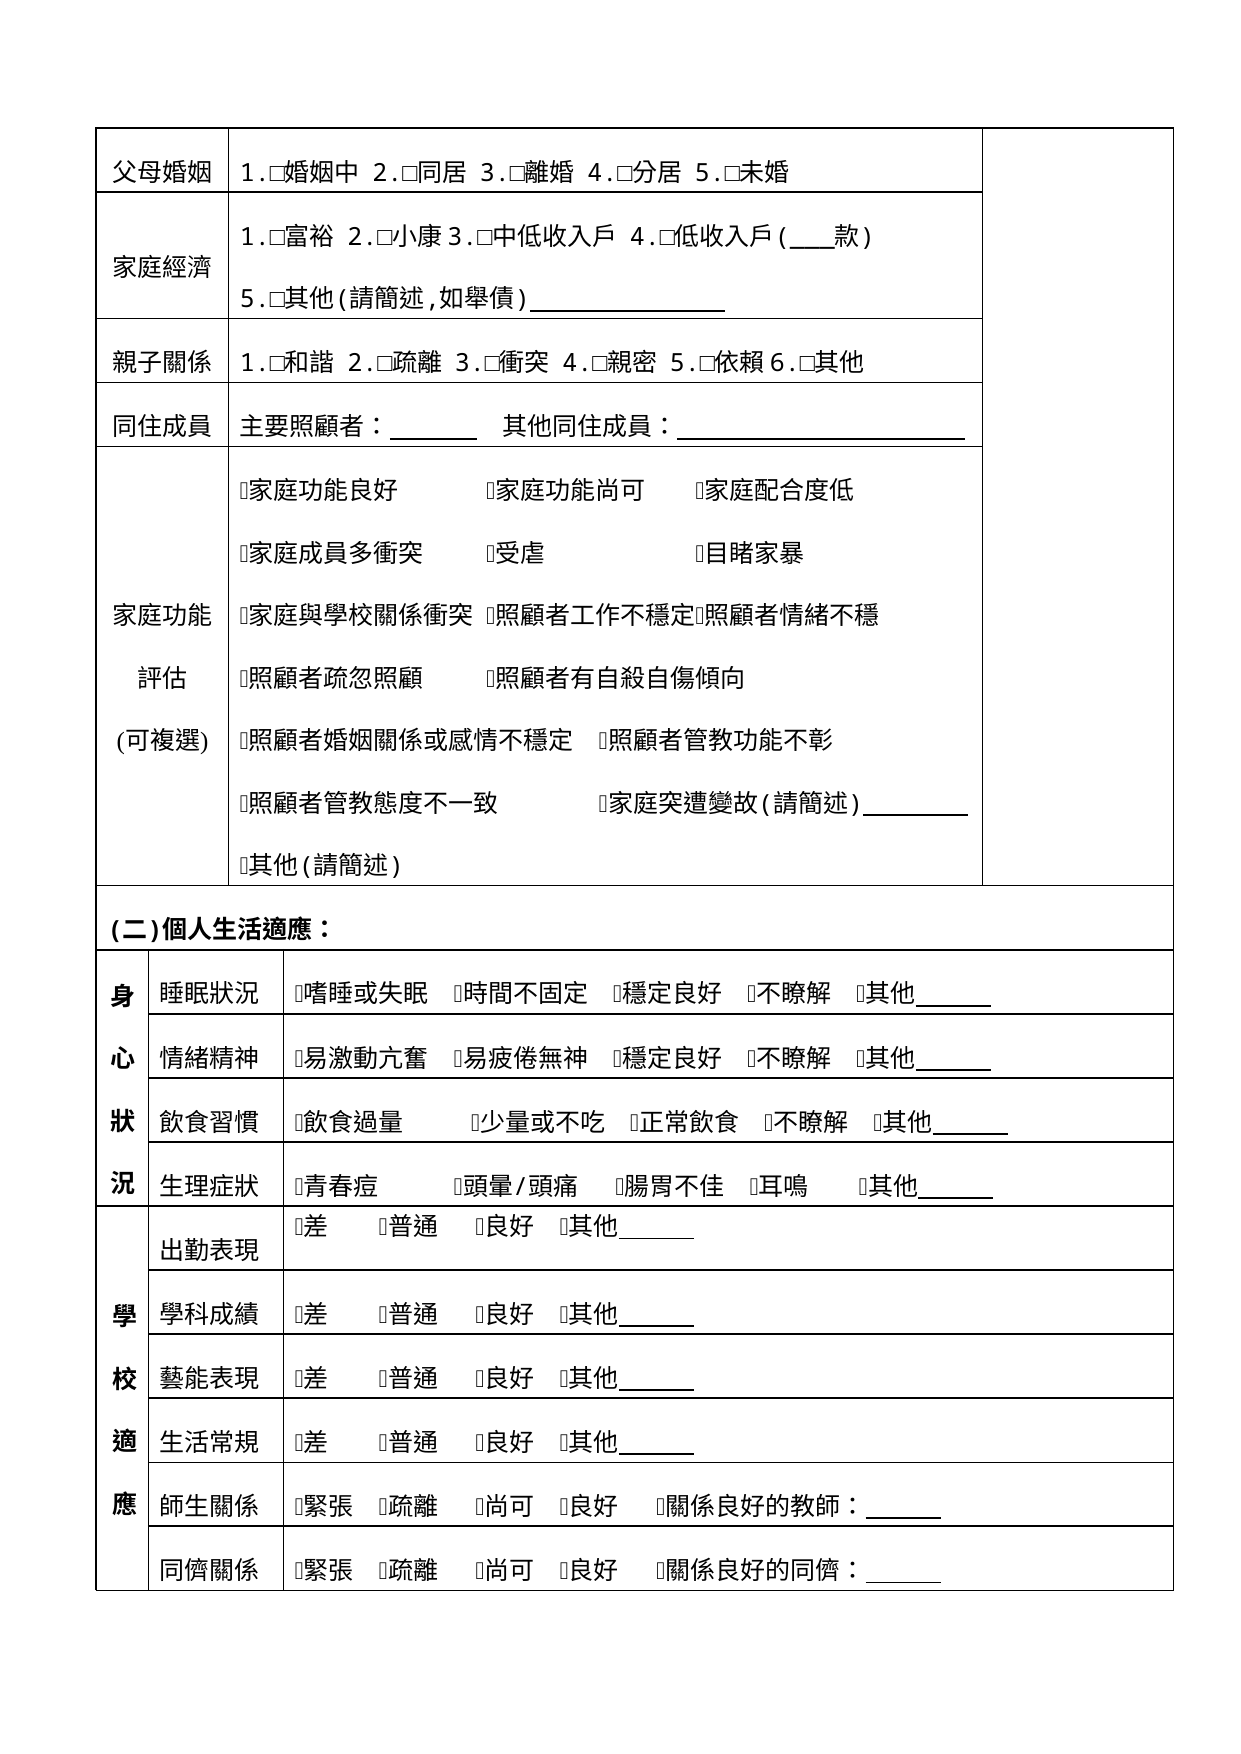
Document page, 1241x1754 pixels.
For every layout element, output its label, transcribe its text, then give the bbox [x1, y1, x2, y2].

table_cell 嗜睡或失眠 時間不固定 穩定良好 不瞭解 其他 [284, 951, 1173, 1013]
table_cell 差 普通 良好 其他 [284, 1399, 1173, 1461]
table_cell 家庭功能評估 (可複選) [97, 447, 228, 885]
table_cell 緊張 疏離 尚可 良好 關係良好的教師： [284, 1463, 1173, 1525]
table_cell 1.□和諧 2.□疏離 3.□衝突 4.□親密 5.□依賴6.□其他 [229, 319, 982, 382]
table_cell 家庭功能良好 家庭功能尚可 家庭配合度低 家庭成員多衝突 受虐 目睹家暴 家庭與學校關係衝突 照顧者工作不穩定照顧者情緒不穩 照顧者疏忽照顧 照顧者有自殺自傷傾向 照顧者婚姻關係或感情不穩定 照顧者管教功能不彰 照顧者管教態度不一致 家庭突遭變故(請簡述) 其他(請簡述) [229, 447, 982, 885]
table_cell 父母婚姻 [97, 129, 228, 191]
table_cell 生活常規 [149, 1399, 283, 1461]
table_cell 同住成員 [97, 383, 228, 446]
table_cell 身 心 狀 況 [97, 951, 148, 1205]
table_cell 同儕關係 [149, 1527, 283, 1589]
table_cell 情緒精神 [149, 1015, 283, 1077]
table_cell 生理症狀 [149, 1143, 283, 1205]
table_cell 青春痘 頭暈/頭痛 腸胃不佳 耳鳴 其他 [284, 1143, 1173, 1205]
table_cell 學校適應 [97, 1207, 148, 1589]
table_cell 藝能表現 [149, 1335, 283, 1397]
table_cell 主要照顧者： 其他同住成員： [229, 383, 982, 446]
table_cell (二)個人生活適應： [97, 886, 1173, 949]
table_cell 易激動亢奮 易疲倦無神 穩定良好 不瞭解 其他 [284, 1015, 1173, 1077]
table_cell 差 普通 良好 其他 [284, 1207, 1173, 1269]
table_cell 飲食習慣 [149, 1079, 283, 1141]
table_cell 出勤表現 [149, 1207, 283, 1269]
table_cell 飲食過量 少量或不吃 正常飲食 不瞭解 其他 [284, 1079, 1173, 1141]
table_cell 睡眠狀況 [149, 951, 283, 1013]
table_cell 差 普通 良好 其他 [284, 1271, 1173, 1333]
table_cell 親子關係 [97, 319, 228, 382]
table_cell 1.□富裕 2.□小康3.□中低收入戶 4.□低收入戶(___款) 5.□其他(請簡述,如舉債) [229, 193, 982, 318]
table_cell [983, 129, 1173, 885]
table_cell 差 普通 良好 其他 [284, 1335, 1173, 1397]
table_cell 師生關係 [149, 1463, 283, 1525]
table_cell 家庭經濟 [97, 193, 228, 318]
table_cell 緊張 疏離 尚可 良好 關係良好的同儕： [284, 1527, 1173, 1589]
table_cell 學科成績 [149, 1271, 283, 1333]
table_cell 1.□婚姻中 2.□同居 3.□離婚 4.□分居 5.□未婚 [229, 129, 982, 191]
